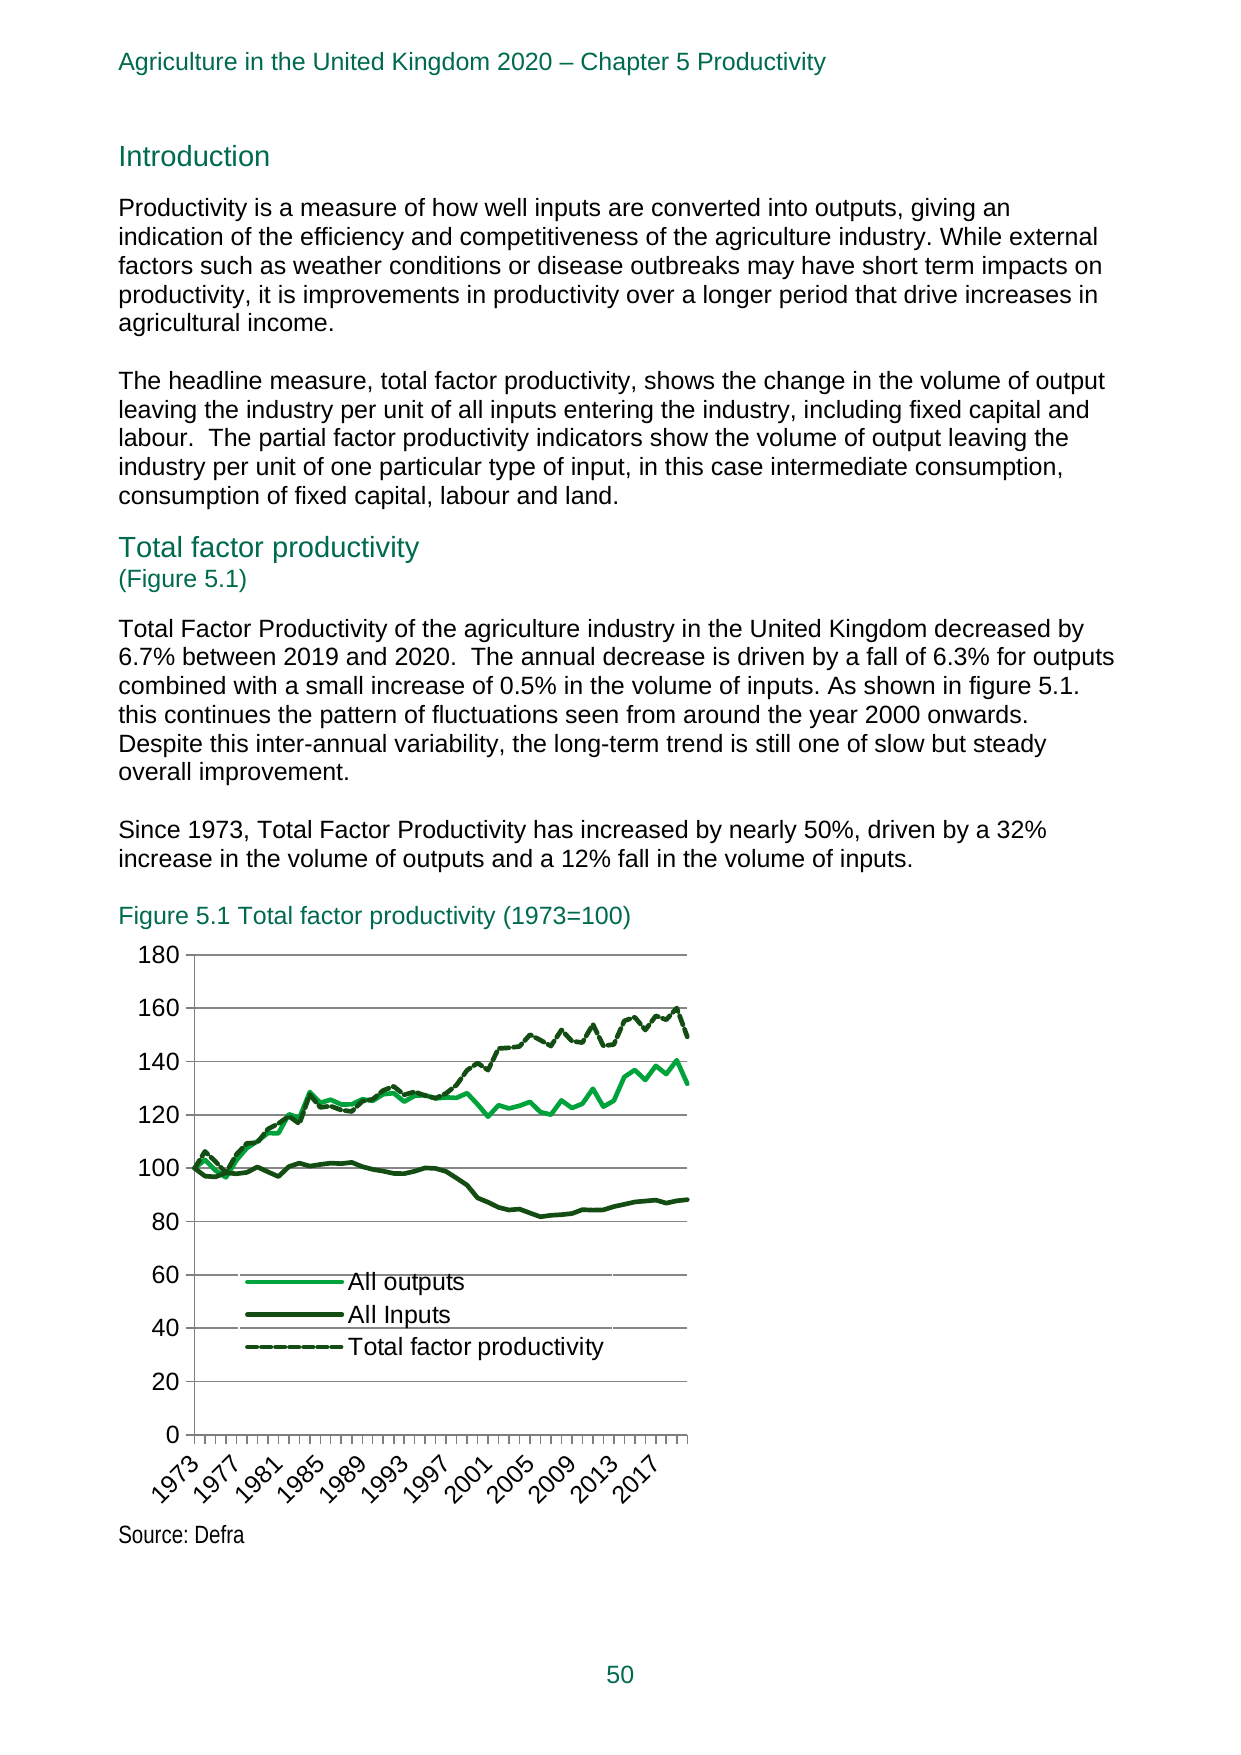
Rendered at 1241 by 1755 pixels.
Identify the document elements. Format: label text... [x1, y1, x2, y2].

text Total Factor Productivity of the agriculture industry in the United Kingdom decreased by 6.7% between 2019 and 2020. The annual decrease is driven by a fall of 6.3% for outputs combined with a small increase of 0.5% in the volume of inputs. As shown in figure 5.1. this continues the pattern of fluctuations seen from around the year 2000 onwards. Despite this inter-annual variability, the long-term trend is still one of slow but steady overall improvement. [118, 613, 1122, 786]
subtitle Figure 5.1 Total factor productivity (1973=100) [118, 901, 1122, 930]
text Since 1973, Total Factor Productivity has increased by nearly 50%, driven by a 32% increase in the volume of outputs and a 12% fall in the volume of inputs. [118, 815, 1122, 872]
text Source: Defra [118, 1520, 1122, 1549]
text Productivity is a measure of how well inputs are converted into outputs, giving an indication of the efficiency and competitiveness of the agriculture industry. While external factors such as weather conditions or disease outbreaks may have short term impacts on productivity, it is improvements in productivity over a longer period that drive increases in agricultural income. [118, 193, 1122, 337]
subtitle Total factor productivity (Figure 5.1) [118, 530, 1122, 593]
text The headline measure, total factor productivity, shows the change in the volume of output leaving the industry per unit of all inputs entering the industry, including fixed capital and labour. The partial factor productivity indicators show the volume of output leaving the industry per unit of one particular type of input, in this case intermediate consumption, consumption of fixed capital, labour and land. [118, 366, 1122, 509]
subtitle Introduction [118, 139, 1122, 172]
